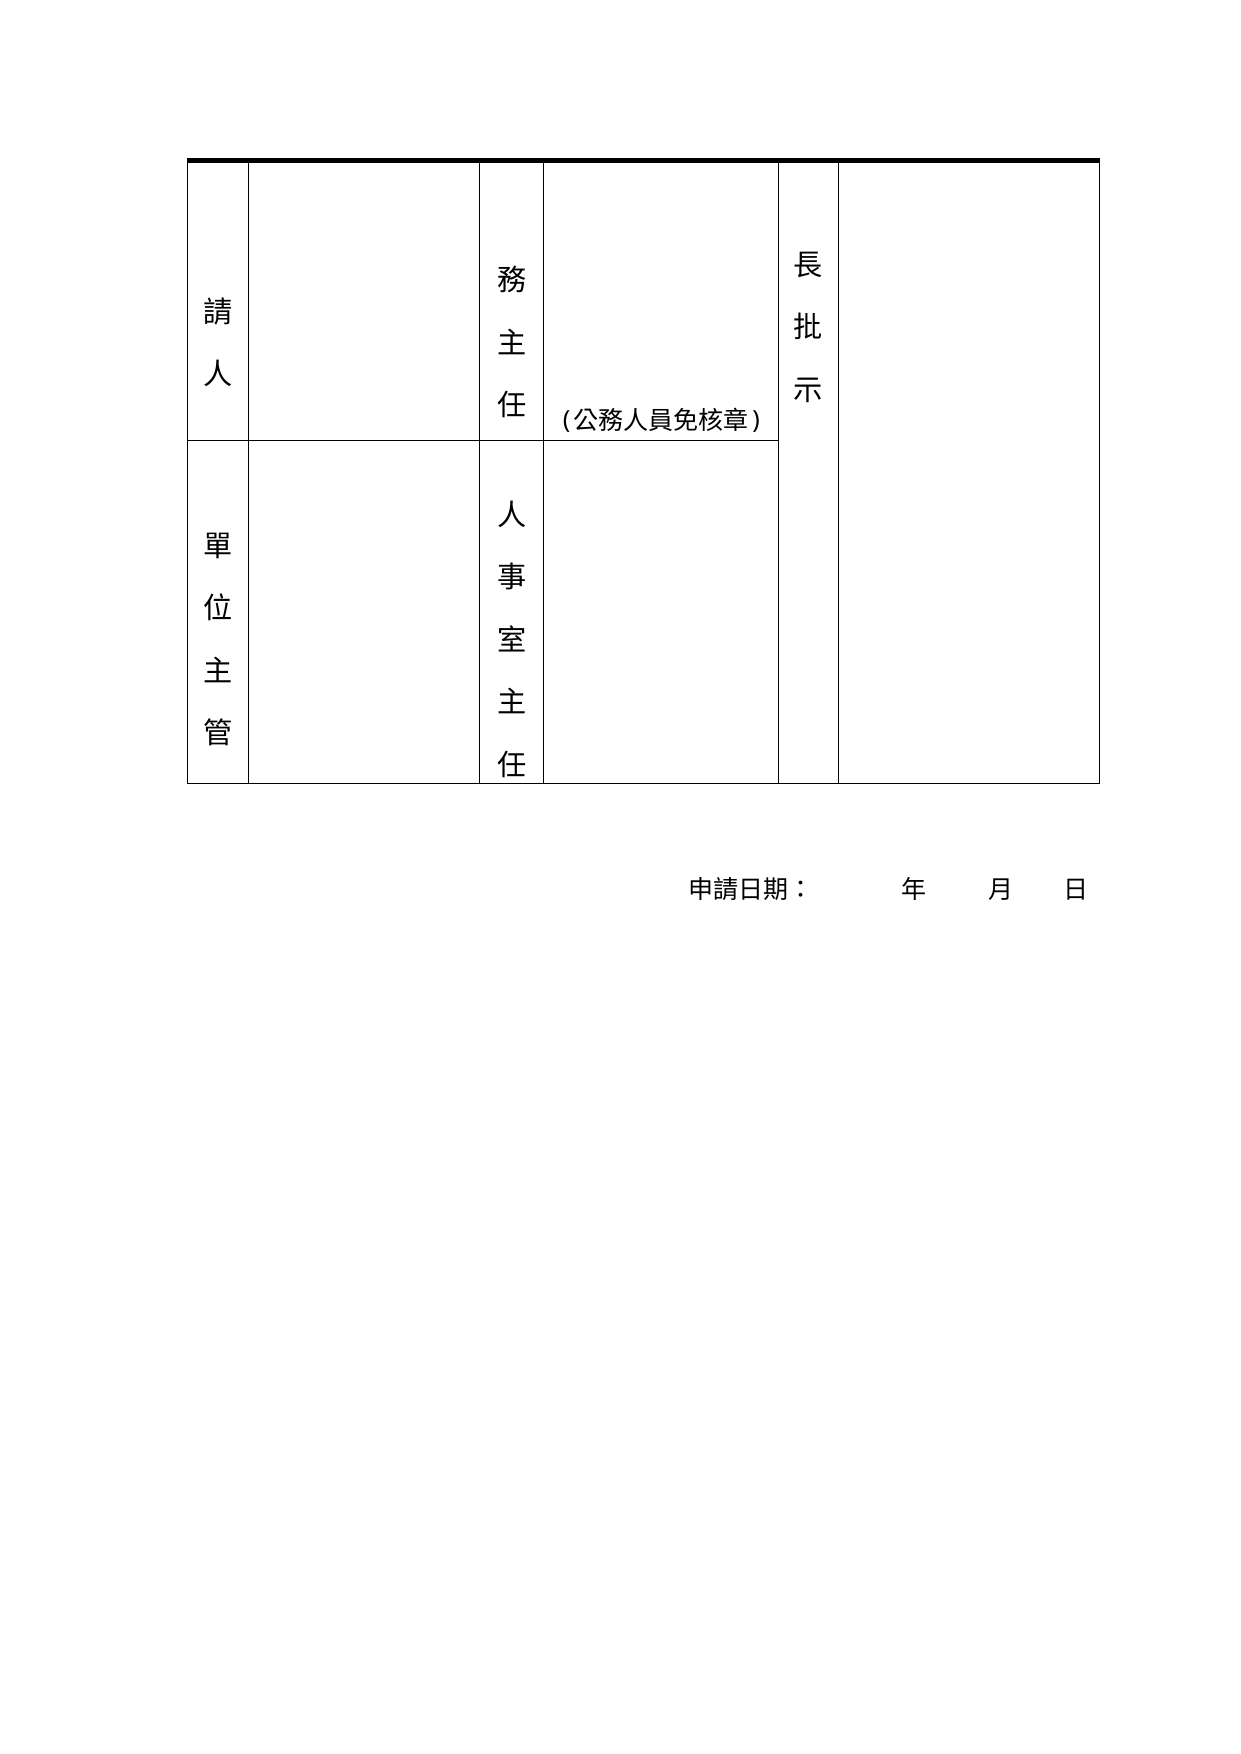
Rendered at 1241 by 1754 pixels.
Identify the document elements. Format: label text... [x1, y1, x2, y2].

table_cell 務主任 [480, 163, 543, 439]
table_cell (公務人員免核章) [544, 163, 778, 439]
table_cell 單位主管 [188, 441, 248, 783]
table_cell 人事室主任 [480, 441, 543, 783]
table_cell [249, 163, 479, 439]
table_cell [249, 441, 479, 783]
text 申請日期： 年 月 日 [187, 846, 1088, 908]
table_cell 長批示 [779, 163, 838, 783]
table_cell [839, 163, 1099, 783]
table_cell 請人 [188, 163, 248, 439]
table_cell [544, 441, 778, 783]
